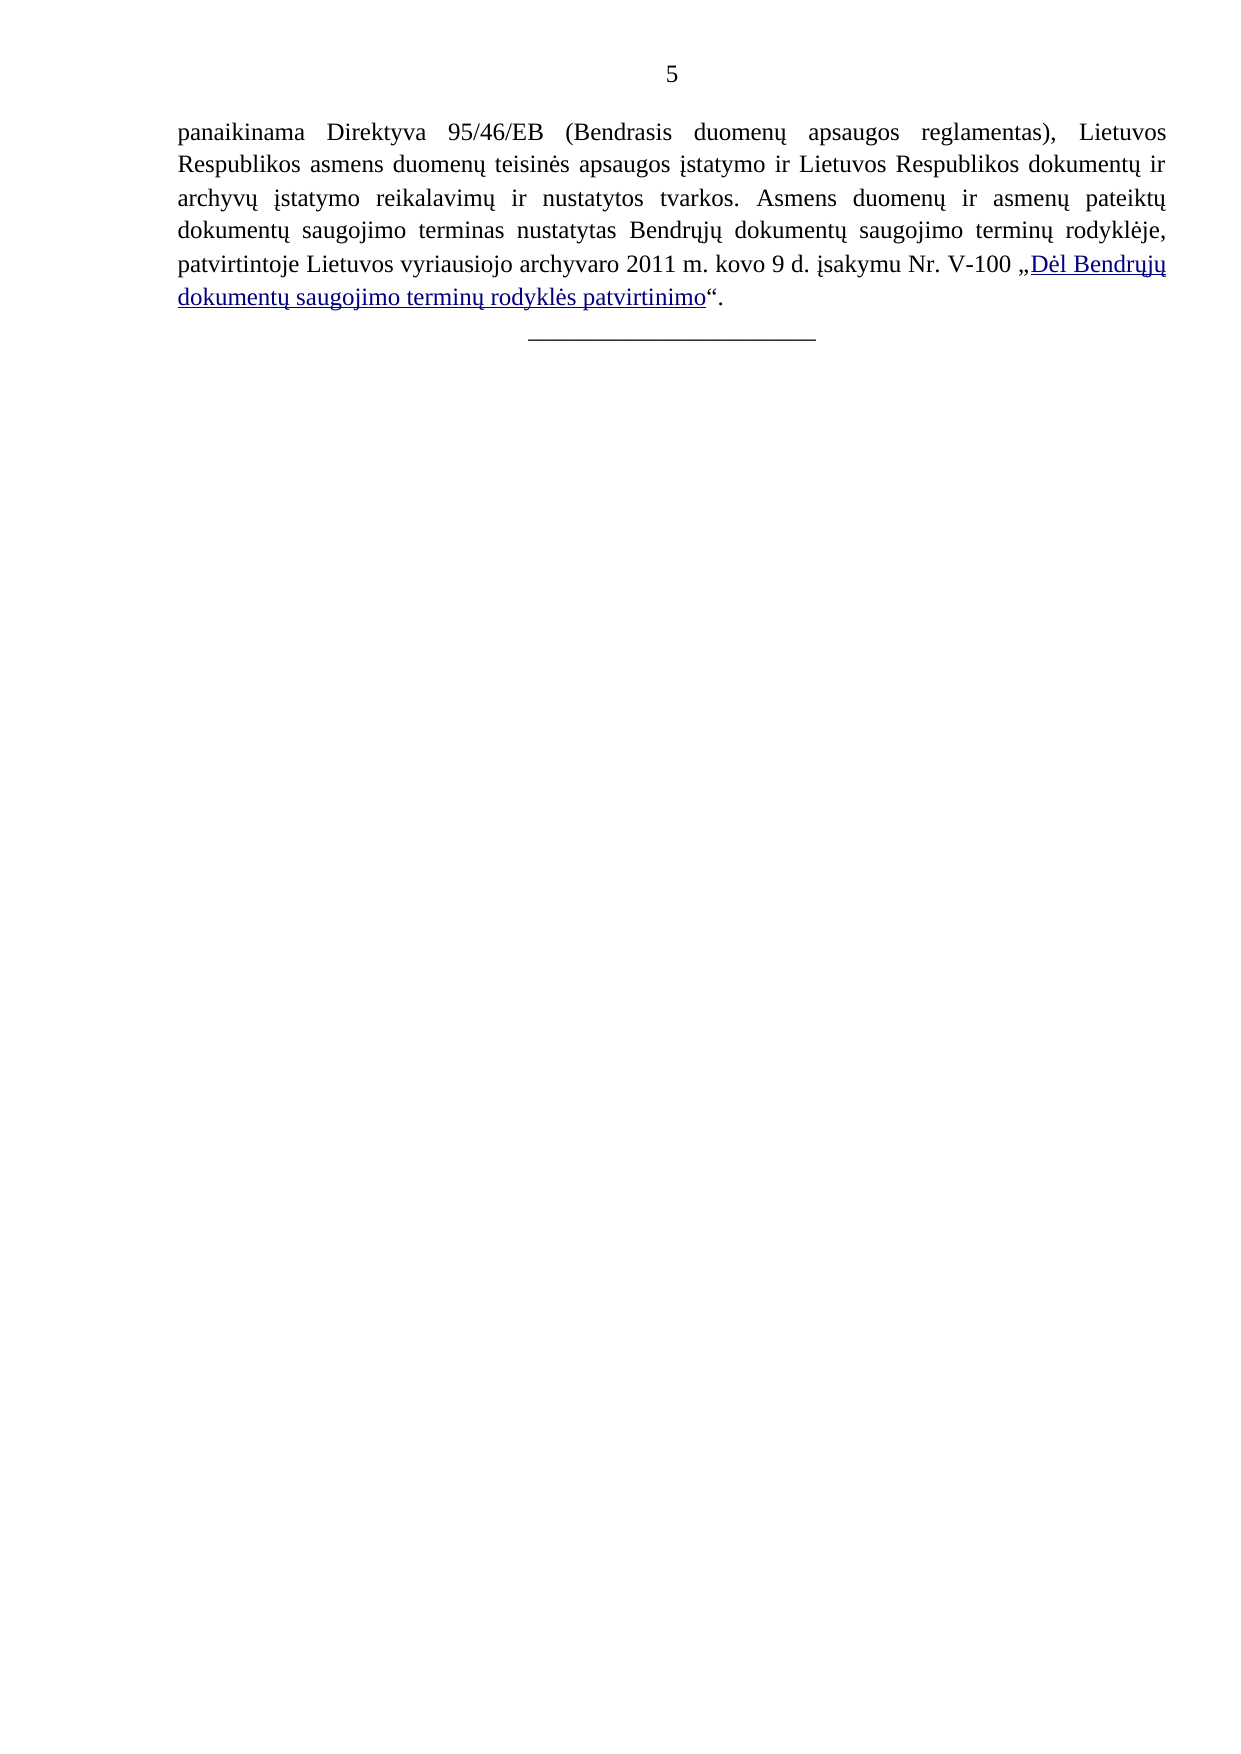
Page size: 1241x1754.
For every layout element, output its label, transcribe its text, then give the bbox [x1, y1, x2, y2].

text panaikinama Direktyva 95/46/EB (Bendrasis duomenų apsaugos reglamentas), Lietuvos Respublikos asmens duomenų teisinės apsaugos įstatymo ir Lietuvos Respublikos dokumentų ir archyvų įstatymo reikalavimų ir nustatytos tvarkos. Asmens duomenų ir asmenų pateiktų dokumentų saugojimo terminas nustatytas Bendrųjų dokumentų saugojimo terminų rodyklėje, patvirtintoje Lietuvos vyriausiojo archyvaro 2011 m. kovo 9 d. įsakymu Nr. V-100 „Dėl Bendrųjų dokumentų saugojimo terminų rodyklės patvirtinimo“. [177, 117, 1166, 310]
text ––––––––––––––––––––––– [177, 315, 1166, 352]
